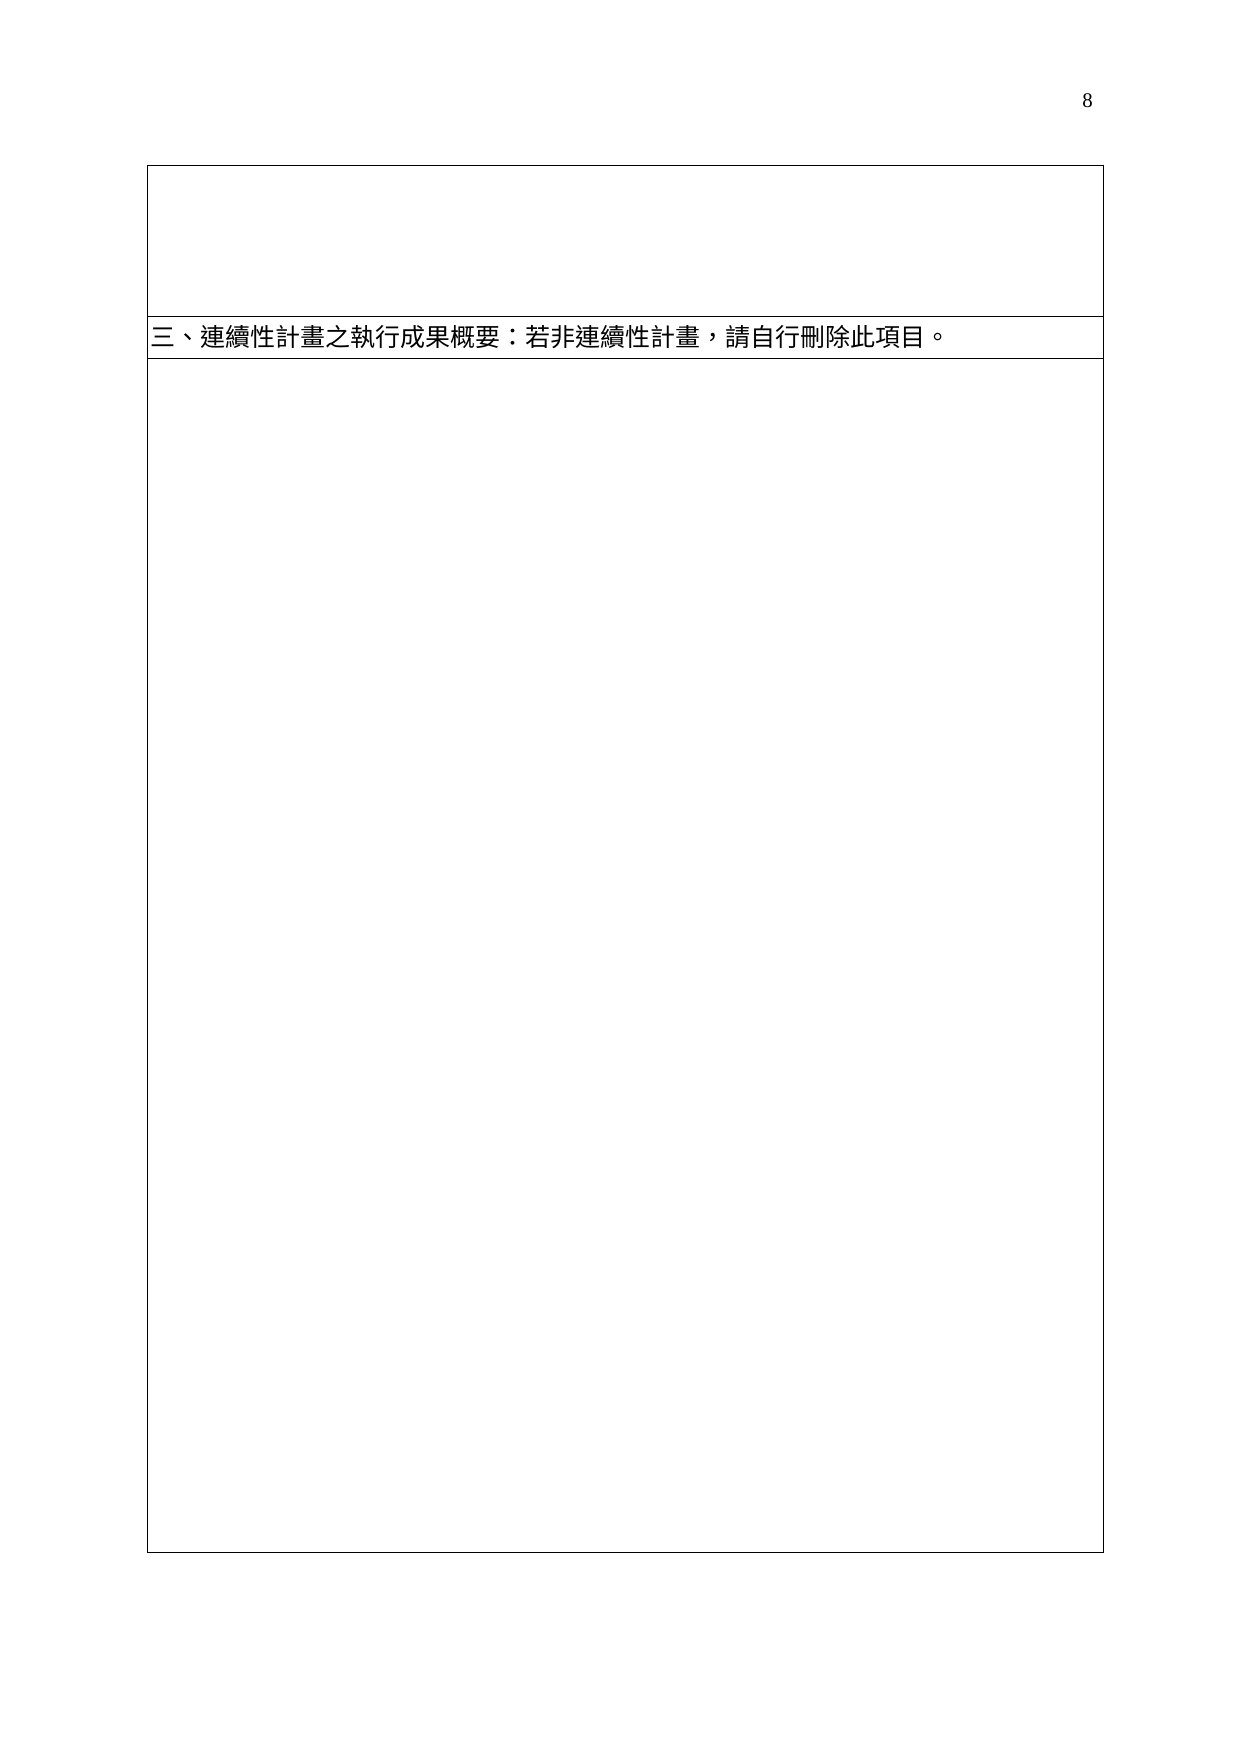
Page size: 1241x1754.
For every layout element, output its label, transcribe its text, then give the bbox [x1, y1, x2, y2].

table_cell 三、連續性計畫之執行成果概要：若非連續性計畫，請自行刪除此項目。 [148, 317, 1103, 358]
table_cell [148, 359, 1103, 1552]
table_cell [148, 166, 1103, 316]
